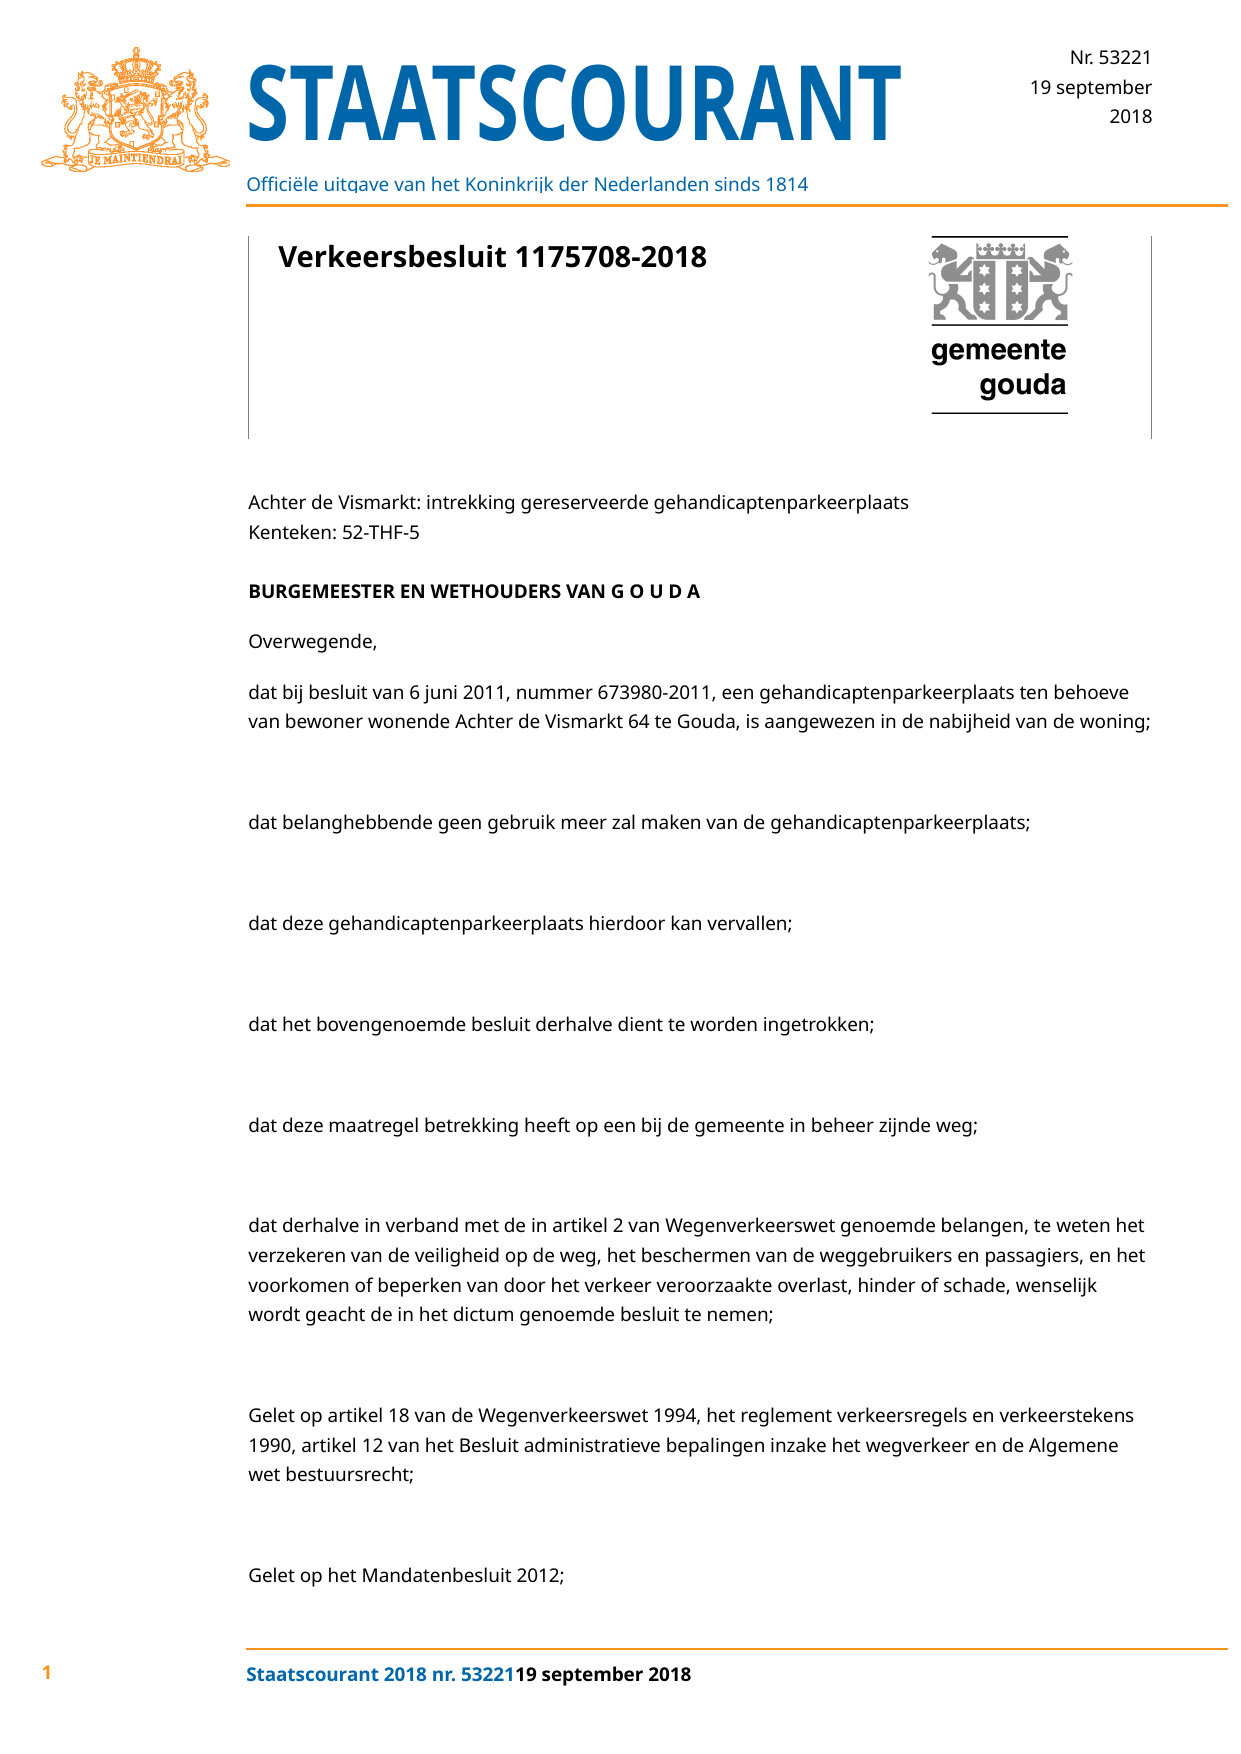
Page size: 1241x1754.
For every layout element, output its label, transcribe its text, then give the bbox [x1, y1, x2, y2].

text BURGEMEESTER EN WETHOUDERS VAN G O U D A [248, 578, 1152, 604]
text Kenteken: 52-THF-5 [248, 519, 1152, 545]
text dat bij besluit van 6 juni 2011, nummer 673980-2011, een gehandicaptenparkeerplaats ten behoeve van bewoner wonende Achter de Vismarkt 64 te Gouda, is aangewezen in de nabijheid van de woning; [248, 679, 1152, 734]
text Gelet op het Mandatenbesluit 2012; [248, 1562, 1152, 1588]
table_header [850, 414, 1151, 439]
text Achter de Vismarkt: intrekking gereserveerde gehandicaptenparkeerplaats [248, 489, 1152, 515]
text Overwegende, [248, 628, 1152, 654]
table_header [850, 236, 928, 413]
text dat belanghebbende geen gebruik meer zal maken van de gehandicaptenparkeerplaats; [248, 809, 1152, 835]
text Gelet op artikel 18 van de Wegenverkeerswet 1994, het reglement verkeersregels en verkeerstekens 1990, artikel 12 van het Besluit administratieve bepalingen inzake het wegverkeer en de Algemene wet bestuursrecht; [248, 1402, 1152, 1487]
picture [928, 236, 1073, 414]
table_header [1073, 236, 1151, 413]
text dat deze gehandicaptenparkeerplaats hierdoor kan vervallen; [248, 910, 1152, 936]
text dat derhalve in verband met de in artikel 2 van Wegenverkeerswet genoemde belangen, te weten het verzekeren van de veiligheid op de weg, het beschermen van de weggebruikers en passagiers, en het voorkomen of beperken van door het verkeer veroorzaakte overlast, hinder of schade, wenselijk wordt geacht de in het dictum genoemde besluit te nemen; [248, 1213, 1152, 1327]
text dat het bovengenoemde besluit derhalve dient te worden ingetrokken; [248, 1011, 1152, 1037]
picture [41, 47, 231, 172]
table_header Verkeersbesluit 1175708-2018 [249, 236, 850, 439]
text dat deze maatregel betrekking heeft op een bij de gemeente in beheer zijnde weg; [248, 1112, 1152, 1138]
